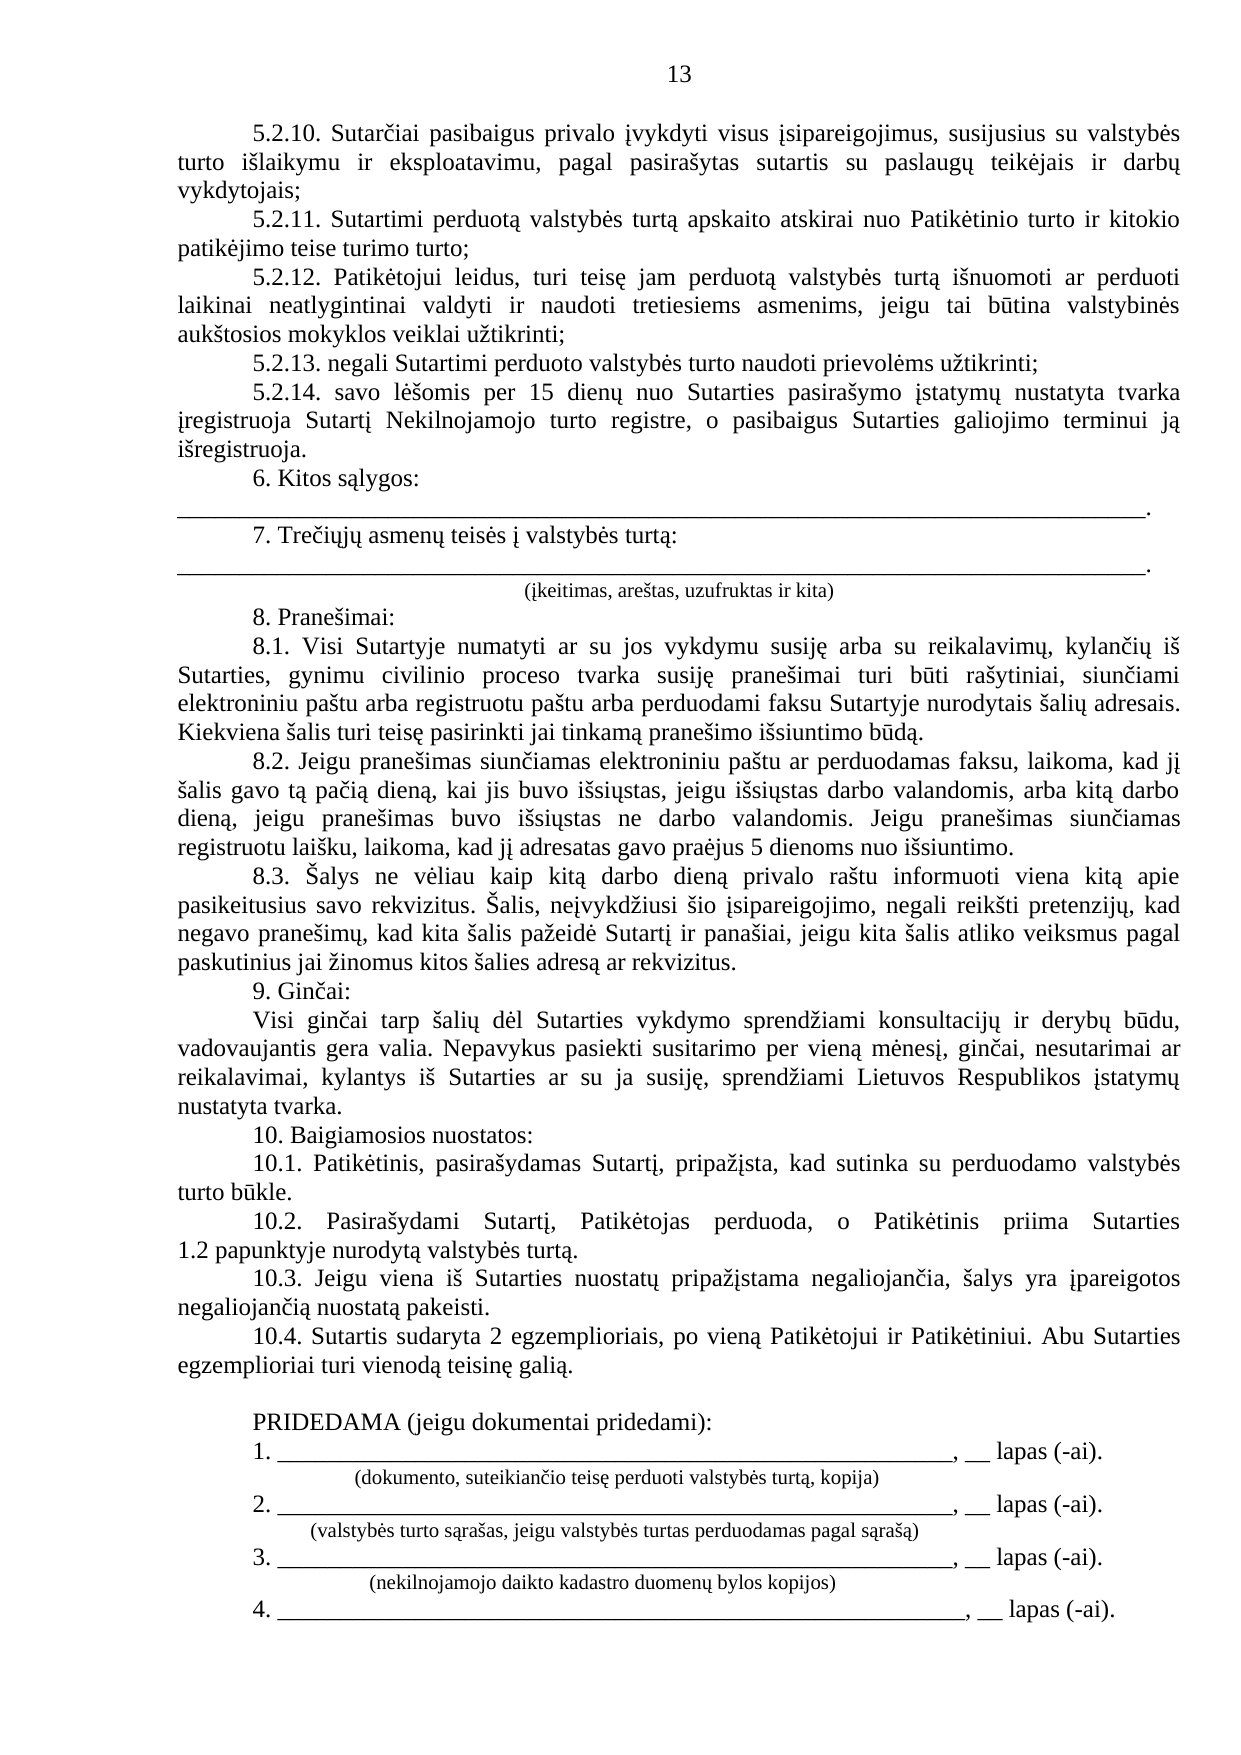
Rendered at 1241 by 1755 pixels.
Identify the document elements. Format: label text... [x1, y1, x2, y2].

text 1. ______________________________________________________, __ lapas (-ai). [177, 1436, 1181, 1465]
text (valstybės turto sąrašas, jeigu valstybės turtas perduodamas pagal sąrašą) [177, 1517, 1181, 1542]
text PRIDEDAMA (jeigu dokumentai pridedami): [177, 1407, 1181, 1436]
text Visi ginčai tarp šalių dėl Sutarties vykdymo sprendžiami konsultacijų ir derybų būdu, vadovaujantis gera valia. Nepavykus pasiekti susitarimo per vieną mėnesį, ginčai, nesutarimai ar reikalavimai, kylantys iš Sutarties ar su ja susiję, sprendžiami Lietuvos Respublikos įstatymų nustatyta tvarka. [177, 1005, 1181, 1120]
text 10. Baigiamosios nuostatos: [177, 1120, 1181, 1148]
text (dokumento, suteikiančio teisę perduoti valstybės turtą, kopija) [177, 1465, 1181, 1489]
text 8.2. Jeigu pranešimas siunčiamas elektroniniu paštu ar perduodamas faksu, laikoma, kad jį šalis gavo tą pačią dieną, kai jis buvo išsiųstas, jeigu išsiųstas darbo valandomis, arba kitą darbo dieną, jeigu pranešimas buvo išsiųstas ne darbo valandomis. Jeigu pranešimas siunčiamas registruotu laišku, laikoma, kad jį adresatas gavo praėjus 5 dienoms nuo išsiuntimo. [177, 746, 1181, 861]
text 10.4. Sutartis sudaryta 2 egzemplioriais, po vieną Patikėtojui ir Patikėtiniui. Abu Sutarties egzemplioriai turi vienodą teisinę galią. [177, 1321, 1181, 1378]
text 4. _______________________________________________________, __ lapas (-ai). [177, 1594, 1181, 1623]
text 6. Kitos sąlygos: [177, 463, 1181, 492]
text 10.2. Pasirašydami Sutartį, Patikėtojas perduoda, o Patikėtinis priima Sutarties 1.2 papunktyje nurodytą valstybės turtą. [177, 1206, 1181, 1263]
text 9. Ginčai: [177, 976, 1181, 1005]
text 8.1. Visi Sutartyje numatyti ar su jos vykdymu susiję arba su reikalavimų, kylančių iš Sutarties, gynimu civilinio proceso tvarka susiję pranešimai turi būti rašytiniai, siunčiami elektroniniu paštu arba registruotu paštu arba perduodami faksu Sutartyje nurodytais šalių adresais. Kiekviena šalis turi teisę pasirinkti jai tinkamą pranešimo išsiuntimo būdą. [177, 631, 1181, 746]
text 8. Pranešimai: [177, 602, 1181, 631]
text 10.3. Jeigu viena iš Sutarties nuostatų pripažįstama negaliojančia, šalys yra įpareigotos negaliojančią nuostatą pakeisti. [177, 1263, 1181, 1321]
text 8.3. Šalys ne vėliau kaip kitą darbo dieną privalo raštu informuoti viena kitą apie pasikeitusius savo rekvizitus. Šalis, neįvykdžiusi šio įsipareigojimo, negali reikšti pretenzijų, kad negavo pranešimų, kad kita šalis pažeidė Sutartį ir panašiai, jeigu kita šalis atliko veiksmus pagal paskutinius jai žinomus kitos šalies adresą ar rekvizitus. [177, 861, 1181, 976]
text 3. ______________________________________________________, __ lapas (-ai). [177, 1542, 1181, 1570]
text 5.2.12. Patikėtojui leidus, turi teisę jam perduotą valstybės turtą išnuomoti ar perduoti laikinai neatlygintinai valdyti ir naudoti tretiesiems asmenims, jeigu tai būtina valstybinės aukštosios mokyklos veiklai užtikrinti; [177, 262, 1181, 348]
text 2. ______________________________________________________, __ lapas (-ai). [177, 1489, 1181, 1517]
text 10.1. Patikėtinis, pasirašydamas Sutartį, pripažįsta, kad sutinka su perduodamo valstybės turto būkle. [177, 1148, 1181, 1206]
text 5.2.11. Sutartimi perduotą valstybės turtą apskaito atskirai nuo Patikėtinio turto ir kitokio patikėjimo teise turimo turto; [177, 204, 1181, 262]
text 7. Trečiųjų asmenų teisės į valstybės turtą: [177, 521, 1181, 549]
text 5.2.13. negali Sutartimi perduoto valstybės turto naudoti prievolėms užtikrinti; [177, 348, 1181, 377]
text (įkeitimas, areštas, uzufruktas ir kita) [177, 578, 1181, 602]
text . [177, 492, 1181, 521]
text 5.2.10. Sutarčiai pasibaigus privalo įvykdyti visus įsipareigojimus, susijusius su valstybės turto išlaikymu ir eksploatavimu, pagal pasirašytas sutartis su paslaugų teikėjais ir darbų vykdytojais; [177, 118, 1181, 204]
text (nekilnojamojo daikto kadastro duomenų bylos kopijos) [177, 1570, 1181, 1594]
text . [177, 549, 1181, 578]
text 5.2.14. savo lėšomis per 15 dienų nuo Sutarties pasirašymo įstatymų nustatyta tvarka įregistruoja Sutartį Nekilnojamojo turto registre, o pasibaigus Sutarties galiojimo terminui ją išregistruoja. [177, 377, 1181, 463]
